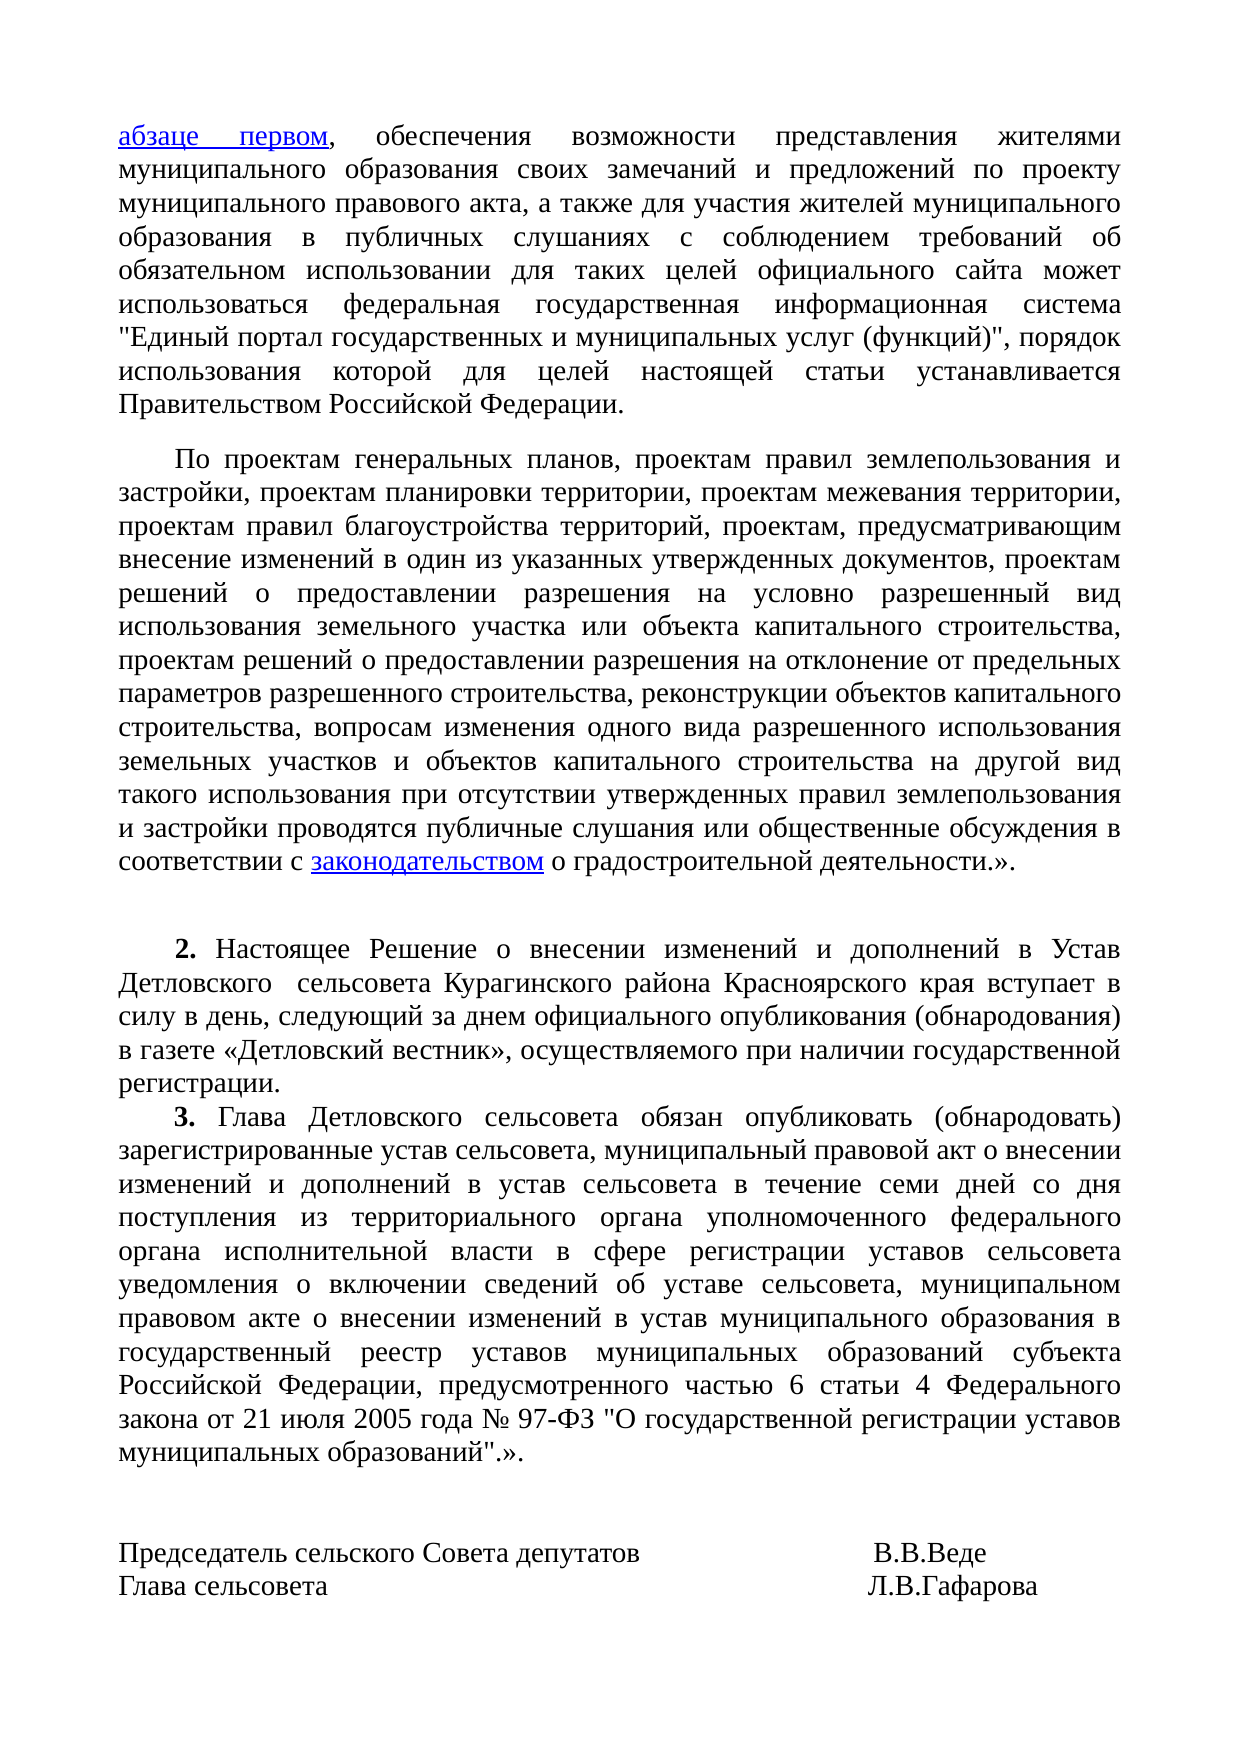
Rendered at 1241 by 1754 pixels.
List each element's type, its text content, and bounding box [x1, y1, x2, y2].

text 2. Настоящее Решение о внесении изменений и дополнений в Устав Детловского сельсовета Курагинского района Красноярского края вступает в силу в день, следующий за днем официального опубликования (обнародования) в газете «Детловский вестник», осуществляемого при наличии государственной регистрации. [118, 931, 1122, 1099]
text Председатель сельского Совета депутатов В.В.Веде [118, 1535, 1122, 1568]
text 3. Глава Детловского сельсовета обязан опубликовать (обнародовать) зарегистрированные устав сельсовета, муниципальный правовой акт о внесении изменений и дополнений в устав сельсовета в течение семи дней со дня поступления из территориального органа уполномоченного федерального органа исполнительной власти в сфере регистрации уставов сельсовета уведомления о включении сведений об уставе сельсовета, муниципальном правовом акте о внесении изменений в устав муниципального образования в государственный реестр уставов муниципальных образований субъекта Российской Федерации, предусмотренного частью 6 статьи 4 Федерального закона от 21 июля 2005 года № 97-ФЗ "О государственной регистрации уставов муниципальных образований".». [118, 1099, 1122, 1468]
text абзаце первом, обеспечения возможности представления жителями муниципального образования своих замечаний и предложений по проекту муниципального правового акта, а также для участия жителей муниципального образования в публичных слушаниях с соблюдением требований об обязательном использовании для таких целей официального сайта может использоваться федеральная государственная информационная система "Единый портал государственных и муниципальных услуг (функций)", порядок использования которой для целей настоящей статьи устанавливается Правительством Российской Федерации. [118, 118, 1122, 420]
text По проектам генеральных планов, проектам правил землепользования и застройки, проектам планировки территории, проектам межевания территории, проектам правил благоустройства территорий, проектам, предусматривающим внесение изменений в один из указанных утвержденных документов, проектам решений о предоставлении разрешения на условно разрешенный вид использования земельного участка или объекта капитального строительства, проектам решений о предоставлении разрешения на отклонение от предельных параметров разрешенного строительства, реконструкции объектов капитального строительства, вопросам изменения одного вида разрешенного использования земельных участков и объектов капитального строительства на другой вид такого использования при отсутствии утвержденных правил землепользования и застройки проводятся публичные слушания или общественные обсуждения в соответствии с законодательством о градостроительной деятельности.». [118, 441, 1122, 877]
text Глава сельсовета Л.В.Гафарова [118, 1568, 1122, 1602]
